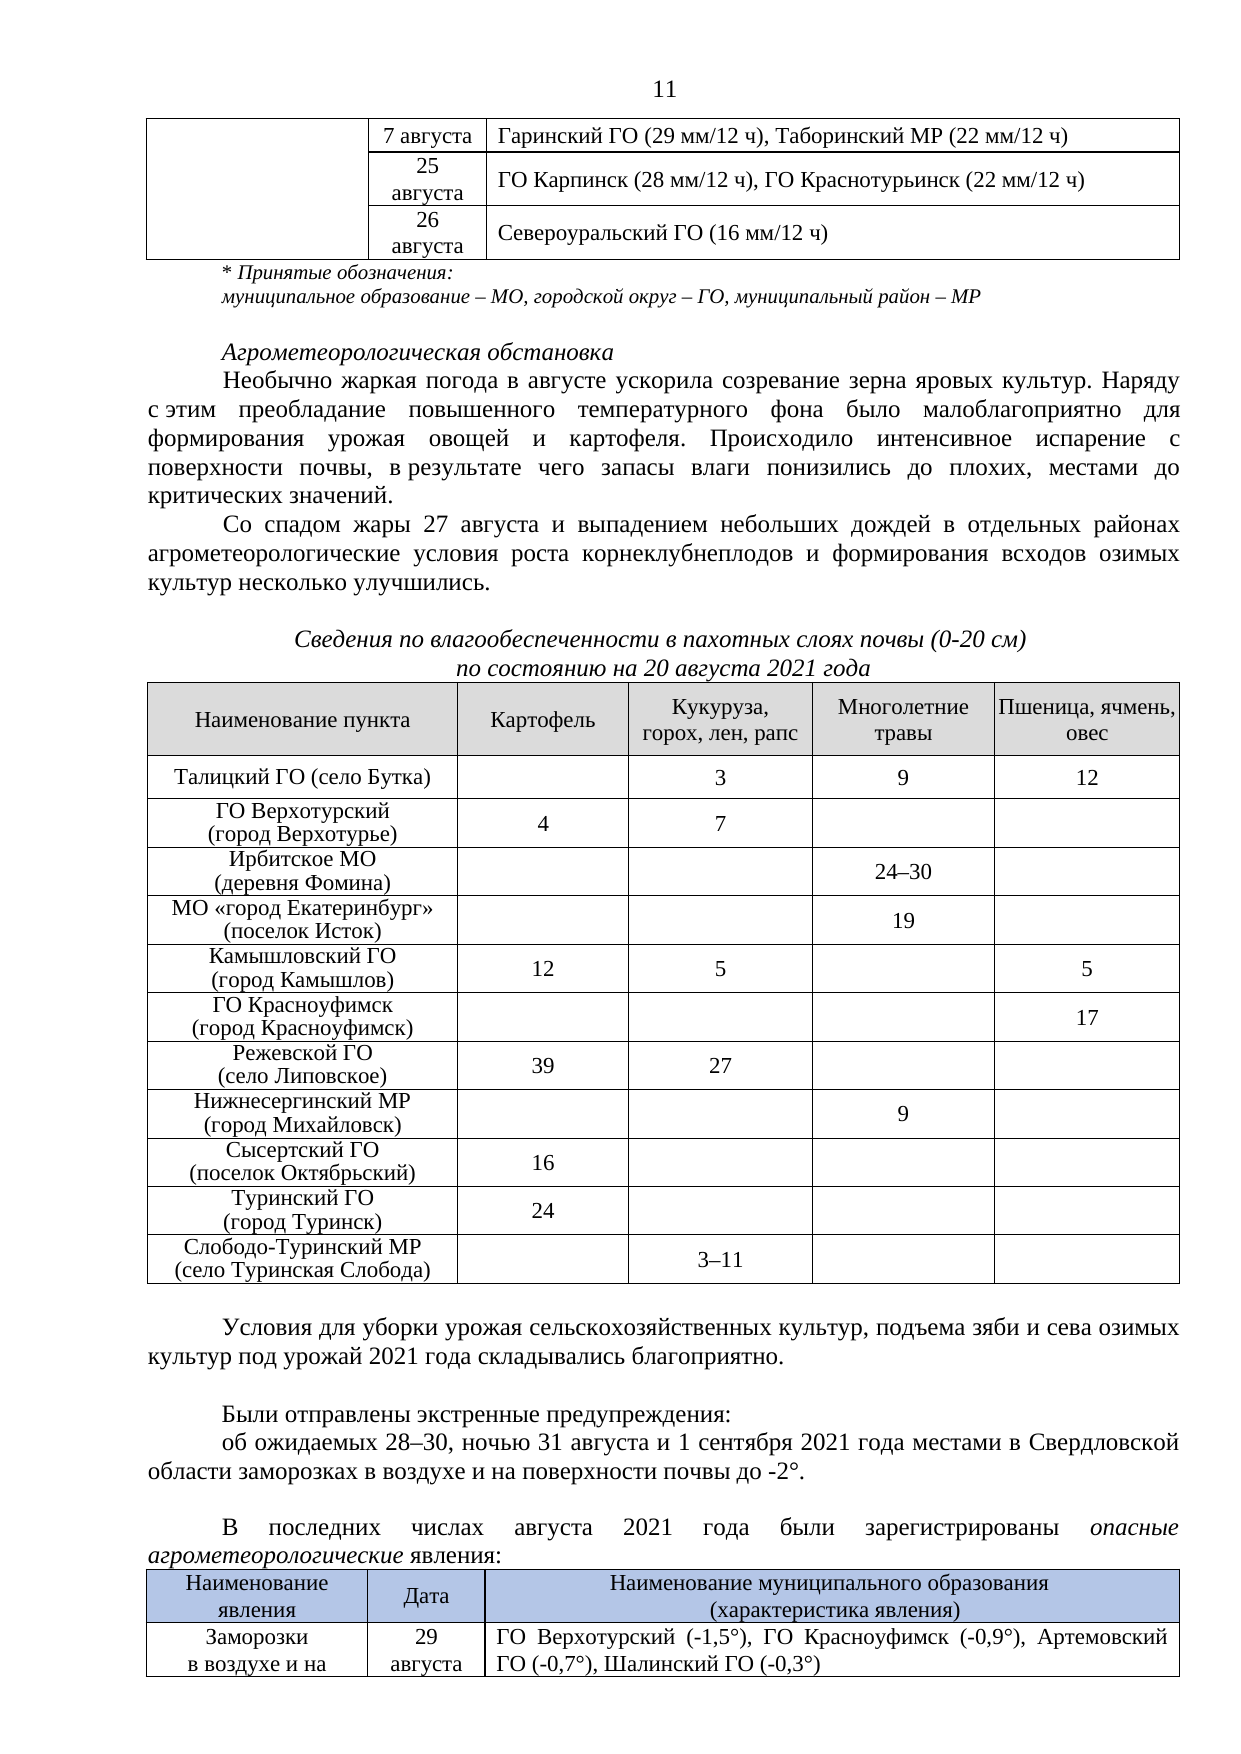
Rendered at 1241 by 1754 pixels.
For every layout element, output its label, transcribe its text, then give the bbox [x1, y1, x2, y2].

table_cell [147, 119, 368, 259]
text Необычно жаркая погода в августе ускорила созревание зерна яровых культур. Наряду с этим преобладание повышенного температурного фона было малоблагоприятно для формирования урожая овощей и картофеля. Происходило интенсивное испарение с поверхности почвы, в результате чего запасы влаги понизились до плохих, местами до критических значений. [148, 366, 1181, 509]
table_cell 7 августа [369, 119, 486, 151]
table_cell [813, 1187, 994, 1234]
table_cell [995, 896, 1179, 944]
table_cell Туринский ГО (город Туринск) [148, 1187, 457, 1234]
table_cell [458, 756, 628, 798]
table_cell 9 [813, 756, 994, 798]
table_cell [995, 1139, 1179, 1186]
table_cell [995, 1090, 1179, 1137]
table_header Наименование явления [147, 1570, 367, 1622]
table_cell 24 [458, 1187, 628, 1234]
table_cell [813, 993, 994, 1041]
table_cell Ирбитское МО (деревня Фомина) [148, 848, 457, 895]
table_cell ГО Карпинск (28 мм/12 ч), ГО Краснотурьинск (22 мм/12 ч) [487, 153, 1179, 205]
table_cell Заморозки в воздухе и на [147, 1623, 367, 1676]
table_cell [995, 848, 1179, 895]
table_cell 16 [458, 1139, 628, 1186]
table_cell [813, 1042, 994, 1089]
table_cell [458, 993, 628, 1041]
table_cell [813, 799, 994, 847]
table_header Наименование муниципального образования (характеристика явления) [486, 1570, 1179, 1622]
text Были отправлены экстренные предупреждения: [148, 1399, 1181, 1427]
text муниципальное образование – МО, городской округ – ГО, муниципальный район – МР [148, 284, 1181, 308]
table_cell 4 [458, 799, 628, 847]
table_cell [458, 848, 628, 895]
table_header Дата [368, 1570, 484, 1622]
table_cell [458, 1090, 628, 1137]
table_cell 9 [813, 1090, 994, 1137]
table_cell Талицкий ГО (село Бутка) [148, 756, 457, 798]
text * Принятые обозначения: [148, 260, 1181, 284]
table_cell МО «город Екатеринбург» (поселок Исток) [148, 896, 457, 944]
table_cell Камышловский ГО (город Камышлов) [148, 945, 457, 992]
table_cell [995, 1042, 1179, 1089]
table_cell Гаринский ГО (29 мм/12 ч), Таборинский МР (22 мм/12 ч) [487, 119, 1179, 151]
table_cell [458, 1235, 628, 1283]
text Со спадом жары 27 августа и выпадением небольших дождей в отдельных районах агрометеорологические условия роста корнеклубнеплодов и формирования всходов озимых культур несколько улучшились. [148, 509, 1181, 596]
table_cell [813, 945, 994, 992]
table_cell [629, 1139, 812, 1186]
table_cell 12 [995, 756, 1179, 798]
table_cell [629, 896, 812, 944]
text Агрометеорологическая обстановка [148, 337, 1181, 366]
table_cell Сысертский ГО (поселок Октябрьский) [148, 1139, 457, 1186]
text об ожидаемых 28–30, ночью 31 августа и 1 сентября 2021 года местами в Свердловской области заморозках в воздухе и на поверхности почвы до -2°. [148, 1427, 1181, 1485]
table_header Пшеница, ячмень, овес [995, 683, 1179, 755]
table_cell 24–30 [813, 848, 994, 895]
table_header Кукуруза, горох, лен, рапс [629, 683, 812, 755]
table_cell Слободо-Туринский МР (село Туринская Слобода) [148, 1235, 457, 1283]
table_cell 12 [458, 945, 628, 992]
text Cведения по влагообеспеченности в пахотных слоях почвы (0-20 см) по состоянию на 20 августа 2021 года [148, 624, 1181, 682]
table_cell 19 [813, 896, 994, 944]
table_cell 29 августа [368, 1623, 484, 1676]
table_cell [995, 1235, 1179, 1283]
table_cell ГО Красноуфимск (город Красноуфимск) [148, 993, 457, 1041]
table_cell [629, 1090, 812, 1137]
table_cell 39 [458, 1042, 628, 1089]
table_cell 3–11 [629, 1235, 812, 1283]
text В последних числах августа 2021 года были зарегистрированы опасные агрометеорологические явления: [148, 1514, 1181, 1568]
table_cell Режевской ГО (село Липовское) [148, 1042, 457, 1089]
text Условия для уборки урожая сельскохозяйственных культур, подъема зяби и сева озимых культур под урожай 2021 года складывались благоприятно. [148, 1312, 1181, 1370]
table_cell [995, 799, 1179, 847]
table_cell Нижнесергинский МР (город Михайловск) [148, 1090, 457, 1137]
table_cell 5 [629, 945, 812, 992]
table_cell [813, 1235, 994, 1283]
table_cell 3 [629, 756, 812, 798]
table_header Многолетние травы [813, 683, 994, 755]
table_cell [629, 848, 812, 895]
table_cell 26 августа [369, 206, 486, 259]
table_cell [995, 1187, 1179, 1234]
table_cell ГО Верхотурский (город Верхотурье) [148, 799, 457, 847]
table_cell 27 [629, 1042, 812, 1089]
table_cell 7 [629, 799, 812, 847]
table_header Наименование пункта [148, 683, 457, 755]
table_cell ГО Верхотурский (-1,5°), ГО Красноуфимск (-0,9°), Артемовский ГО (-0,7°), Шалинский ГО (-0,3°) [486, 1623, 1179, 1676]
table_cell 25 августа [369, 153, 486, 205]
table_cell 17 [995, 993, 1179, 1041]
table_cell [629, 993, 812, 1041]
table_header Картофель [458, 683, 628, 755]
table_cell [813, 1139, 994, 1186]
table_cell Североуральский ГО (16 мм/12 ч) [487, 206, 1179, 259]
table_cell 5 [995, 945, 1179, 992]
table_cell [458, 896, 628, 944]
table_cell [629, 1187, 812, 1234]
